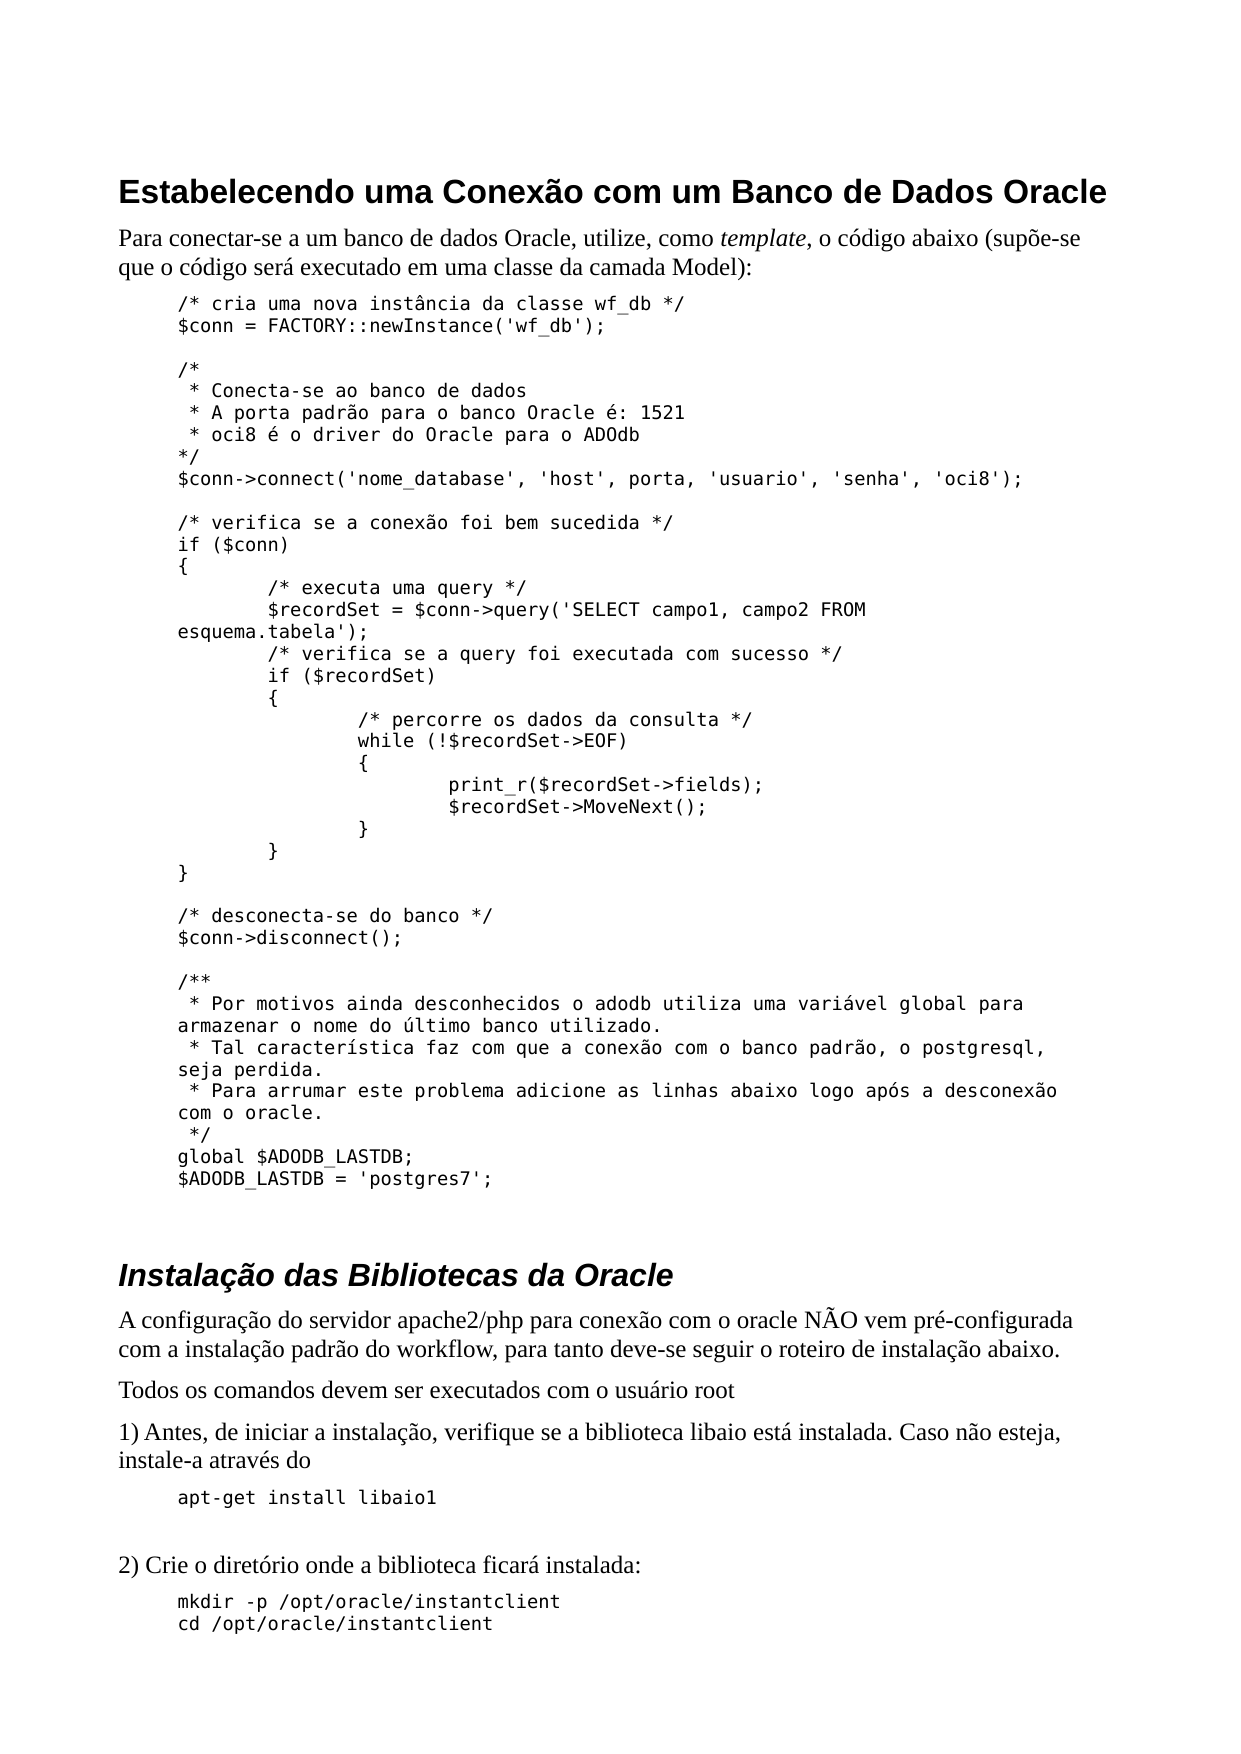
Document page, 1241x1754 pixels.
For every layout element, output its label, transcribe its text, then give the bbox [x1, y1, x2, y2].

subtitle Estabelecendo uma Conexão com um Banco de Dados Oracle [118, 172, 1122, 211]
text /* cria uma nova instância da classe wf_db */ $conn = FACTORY::newInstance('wf_db'); /* * Conecta-se ao banco de dados * A porta padrão para o banco Oracle é: 1521 * oci8 é o driver do Oracle para o ADOdb */ $conn->connect('nome_database', 'host', porta, 'usuario', 'senha', 'oci8'); /* verifica se a conexão foi bem sucedida */ if ($conn) { /* executa uma query */ $recordSet = $conn->query('SELECT campo1, campo2 FROM esquema.tabela'); /* verifica se a query foi executada com sucesso */ if ($recordSet) { /* percorre os dados da consulta */ while (!$recordSet->EOF) { print_r($recordSet->fields); $recordSet->MoveNext(); } } } /* desconecta-se do banco */ $conn->disconnect(); /** * Por motivos ainda desconhecidos o adodb utiliza uma variável global para armazenar o nome do último banco utilizado. * Tal característica faz com que a conexão com o banco padrão, o postgresql, seja perdida. * Para arrumar este problema adicione as linhas abaixo logo após a desconexão com o oracle. */ global $ADODB_LASTDB; $ADODB_LASTDB = 'postgres7'; [177, 293, 1063, 1190]
subtitle Instalação das Bibliotecas da Oracle [118, 1256, 1122, 1293]
text A configuração do servidor apache2/php para conexão com o oracle NÃO vem pré-configurada com a instalação padrão do workflow, para tanto deve-se seguir o roteiro de instalação abaixo. [118, 1306, 1122, 1363]
text 1) Antes, de iniciar a instalação, verifique se a biblioteca libaio está instalada. Caso não esteja, instale-a através do [118, 1417, 1122, 1474]
text Para conectar-se a um banco de dados Oracle, utilize, como template, o código abaixo (supõe-se que o código será executado em uma classe da camada Model): [118, 223, 1122, 281]
text 2) Crie o diretório onde a biblioteca ficará instalada: [118, 1550, 1122, 1579]
text Todos os comandos devem ser executados com o usuário root [118, 1376, 1122, 1404]
text apt-get install libaio1 [177, 1487, 1063, 1509]
text mkdir -p /opt/oracle/instantclient cd /opt/oracle/instantclient [177, 1591, 1063, 1635]
